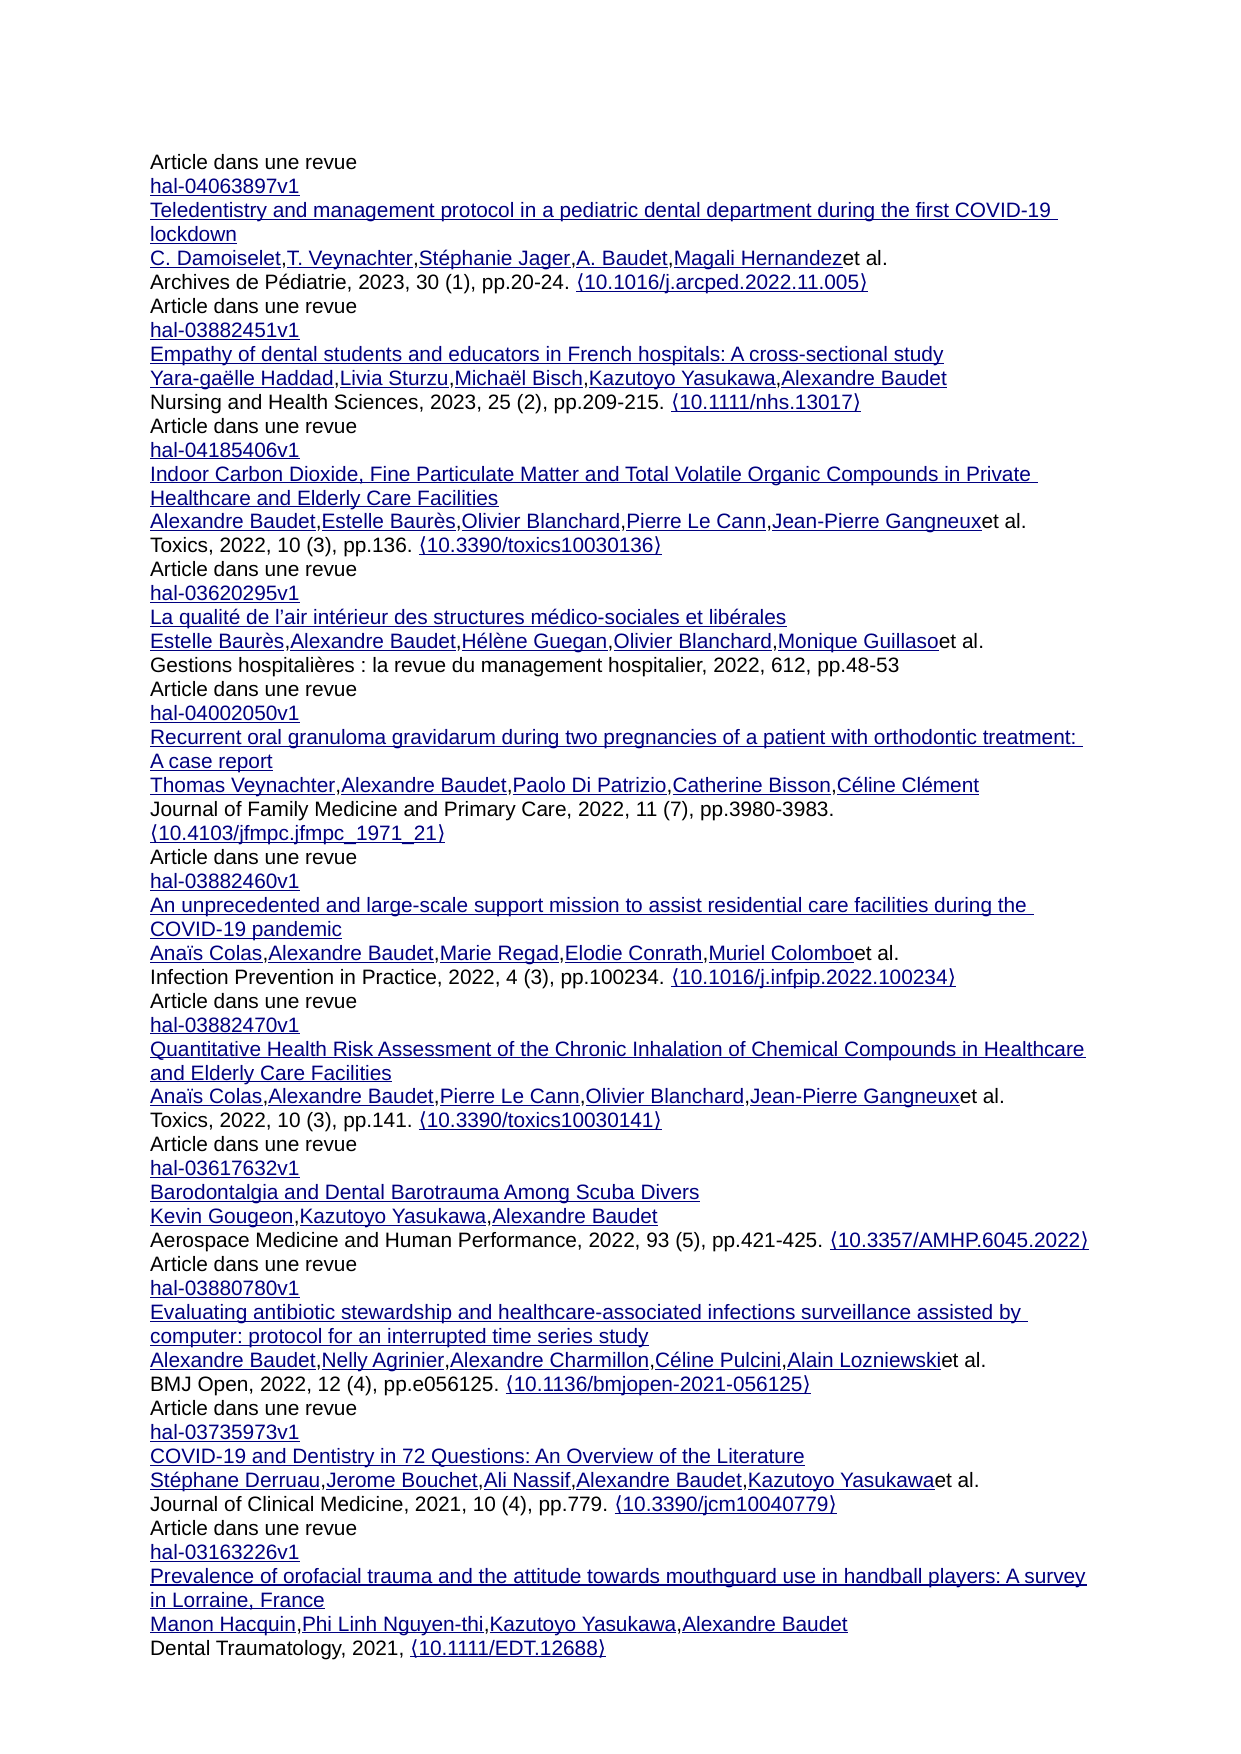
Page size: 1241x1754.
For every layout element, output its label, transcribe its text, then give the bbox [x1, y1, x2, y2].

table_cell Empathy of dental students and educators in French hospitals: A cross‐sectional study Yara‐gaëlle Haddad,Livia Sturzu,Michaël Bisch,Kazutoyo Yasukawa,Alexandre Baudet Nursing and Health Sciences, 2023, 25 (2), pp.209-215. ⟨10.1111/nhs.13017⟩ Article dans une revue hal-04185406v1 [150, 342, 1090, 461]
table_cell Prevalence of orofacial trauma and the attitude towards mouthguard use in handball players: A survey in Lorraine, France Manon Hacquin,Phi Linh Nguyen‐thi,Kazutoyo Yasukawa,Alexandre Baudet Dental Traumatology, 2021, ⟨10.1111/EDT.12688⟩ [150, 1564, 1090, 1659]
table_cell Quantitative Health Risk Assessment of the Chronic Inhalation of Chemical Compounds in Healthcare and Elderly Care Facilities Anaïs Colas,Alexandre Baudet,Pierre Le Cann,Olivier Blanchard,Jean-Pierre Gangneuxet al. Toxics, 2022, 10 (3), pp.141. ⟨10.3390/toxics10030141⟩ Article dans une revue hal-03617632v1 [150, 1036, 1090, 1180]
table_cell Evaluating antibiotic stewardship and healthcare-associated infections surveillance assisted by computer: protocol for an interrupted time series study Alexandre Baudet,Nelly Agrinier,Alexandre Charmillon,Céline Pulcini,Alain Lozniewskiet al. BMJ Open, 2022, 12 (4), pp.e056125. ⟨10.1136/bmjopen-2021-056125⟩ Article dans une revue hal-03735973v1 [150, 1300, 1090, 1444]
table_cell COVID-19 and Dentistry in 72 Questions: An Overview of the Literature Stéphane Derruau,Jerome Bouchet,Ali Nassif,Alexandre Baudet,Kazutoyo Yasukawaet al. Journal of Clinical Medicine, 2021, 10 (4), pp.779. ⟨10.3390/jcm10040779⟩ Article dans une revue hal-03163226v1 [150, 1444, 1090, 1563]
table_cell Recurrent oral granuloma gravidarum during two pregnancies of a patient with orthodontic treatment: A case report Thomas Veynachter,Alexandre Baudet,Paolo Di Patrizio,Catherine Bisson,Céline Clément Journal of Family Medicine and Primary Care, 2022, 11 (7), pp.3980-3983. ⟨10.4103/jfmpc.jfmpc_1971_21⟩ Article dans une revue hal-03882460v1 [150, 725, 1090, 893]
table_cell Teledentistry and management protocol in a pediatric dental department during the first COVID-19 lockdown C. Damoiselet,T. Veynachter,Stéphanie Jager,A. Baudet,Magali Hernandezet al. Archives de Pédiatrie, 2023, 30 (1), pp.20-24. ⟨10.1016/j.arcped.2022.11.005⟩ Article dans une revue hal-03882451v1 [150, 198, 1090, 342]
table_cell An unprecedented and large-scale support mission to assist residential care facilities during the COVID-19 pandemic Anaïs Colas,Alexandre Baudet,Marie Regad,Elodie Conrath,Muriel Colomboet al. Infection Prevention in Practice, 2022, 4 (3), pp.100234. ⟨10.1016/j.infpip.2022.100234⟩ Article dans une revue hal-03882470v1 [150, 893, 1090, 1036]
table_cell Barodontalgia and Dental Barotrauma Among Scuba Divers Kevin Gougeon,Kazutoyo Yasukawa,Alexandre Baudet Aerospace Medicine and Human Performance, 2022, 93 (5), pp.421-425. ⟨10.3357/AMHP.6045.2022⟩ Article dans une revue hal-03880780v1 [150, 1180, 1090, 1300]
table_cell Article dans une revue hal-04063897v1 [150, 150, 1090, 198]
table_cell La qualité de l’air intérieur des structures médico-sociales et libérales Estelle Baurès,Alexandre Baudet,Hélène Guegan,Olivier Blanchard,Monique Guillasoet al. Gestions hospitalières : la revue du management hospitalier, 2022, 612, pp.48-53 Article dans une revue hal-04002050v1 [150, 605, 1090, 725]
table_cell Indoor Carbon Dioxide, Fine Particulate Matter and Total Volatile Organic Compounds in Private Healthcare and Elderly Care Facilities Alexandre Baudet,Estelle Baurès,Olivier Blanchard,Pierre Le Cann,Jean-Pierre Gangneuxet al. Toxics, 2022, 10 (3), pp.136. ⟨10.3390/toxics10030136⟩ Article dans une revue hal-03620295v1 [150, 461, 1090, 605]
